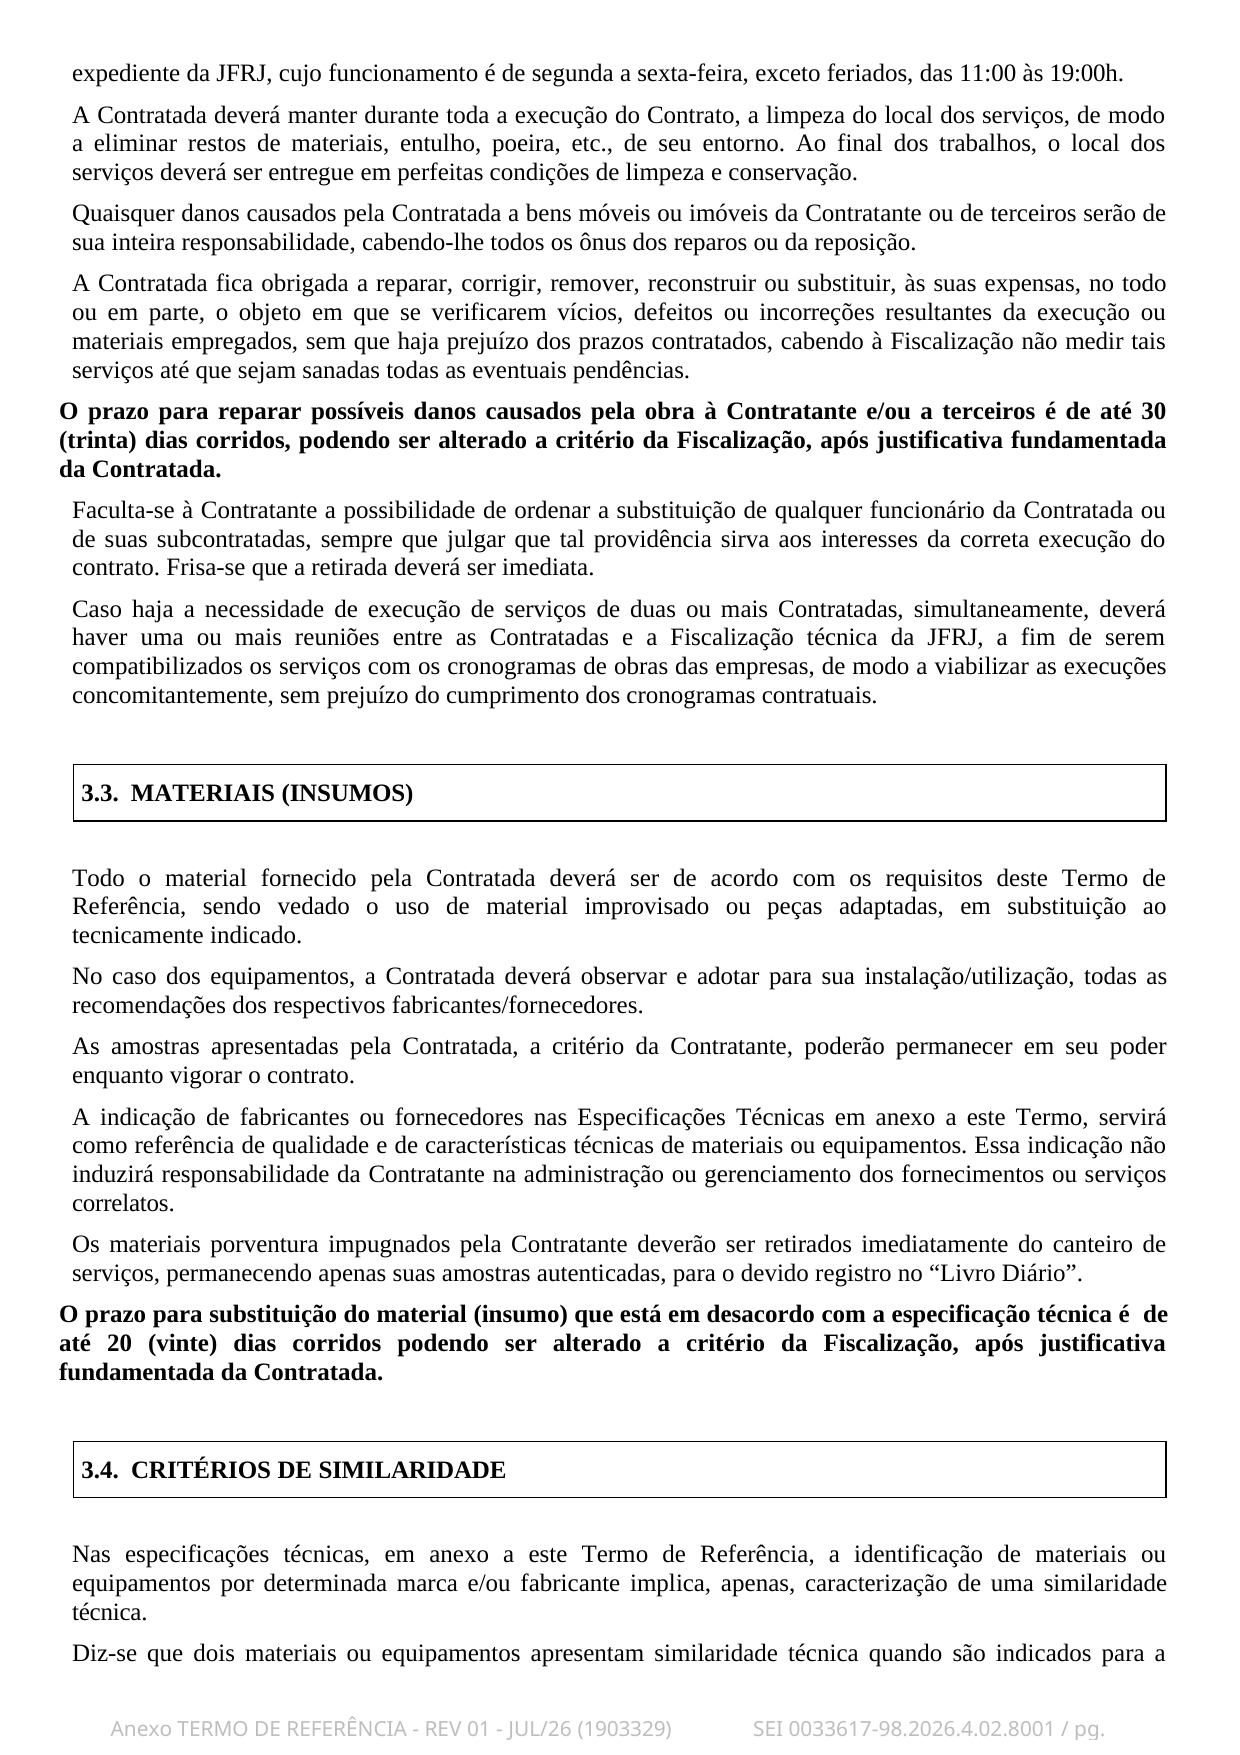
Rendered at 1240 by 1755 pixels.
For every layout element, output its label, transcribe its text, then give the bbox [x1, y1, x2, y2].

text expediente da JFRJ, cujo funcionamento é de segunda a sexta-feira, exceto feriados, das 11:00 às 19:00h. [72, 58, 1181, 87]
text Diz-se que dois materiais ou equipamentos apresentam similaridade técnica quando são indicados para a [72, 1638, 1167, 1667]
text 3.4. CRITÉRIOS DE SIMILARIDADE [81, 1455, 1165, 1484]
text Faculta-se à Contratante a possibilidade de ordenar a substituição de qualquer funcionário da Contratada ou de suas subcontratadas, sempre que julgar que tal providência sirva aos interesses da correta execução do contrato. Frisa-se que a retirada deverá ser imediata. [72, 495, 1167, 581]
text A Contratada deverá manter durante toda a execução do Contrato, a limpeza do local dos serviços, de modo a eliminar restos de materiais, entulho, poeira, etc., de seu entorno. Ao final dos trabalhos, o local dos serviços deverá ser entregue em perfeitas condições de limpeza e conservação. [72, 100, 1166, 186]
text Os materiais porventura impugnados pela Contratante deverão ser retirados imediatamente do canteiro de serviços, permanecendo apenas suas amostras autenticadas, para o devido registro no “Livro Diário”. [72, 1229, 1167, 1287]
subtitle O prazo para reparar possíveis danos causados pela obra à Contratante e/ou a terceiros é de até 30 (trinta) dias corridos, podendo ser alterado a critério da Fiscalização, após justificativa fundamentada da Contratada. [59, 396, 1168, 482]
text A Contratada fica obrigada a reparar, corrigir, remover, reconstruir ou substituir, às suas expensas, no todo ou em parte, o objeto em que se verificarem vícios, defeitos ou incorreções resultantes da execução ou materiais empregados, sem que haja prejuízo dos prazos contratados, cabendo à Fiscalização não medir tais serviços até que sejam sanadas todas as eventuais pendências. [72, 268, 1168, 383]
text Caso haja a necessidade de execução de serviços de duas ou mais Contratadas, simultaneamente, deverá haver uma ou mais reuniões entre as Contratadas e a Fiscalização técnica da JFRJ, a fim de serem compatibilizados os serviços com os cronogramas de obras das empresas, de modo a viabilizar as execuções concomitantemente, sem prejuízo do cumprimento dos cronogramas contratuais. [72, 594, 1168, 709]
text Todo o material fornecido pela Contratada deverá ser de acordo com os requisitos deste Termo de Referência, sendo vedado o uso de material improvisado ou peças adaptadas, em substituição ao tecnicamente indicado. [72, 863, 1167, 949]
text A indicação de fabricantes ou fornecedores nas Especificações Técnicas em anexo a este Termo, servirá como referência de qualidade e de características técnicas de materiais ou equipamentos. Essa indicação não induzirá responsabilidade da Contratante na administração ou gerenciamento dos fornecimentos ou serviços correlatos. [72, 1102, 1168, 1217]
text Quaisquer danos causados pela Contratada a bens móveis ou imóveis da Contratante ou de terceiros serão de sua inteira responsabilidade, cabendo-lhe todos os ônus dos reparos ou da reposição. [72, 198, 1168, 256]
text 3.3. MATERIAIS (INSUMOS) [81, 778, 1165, 807]
text As amostras apresentadas pela Contratada, a critério da Contratante, poderão permanecer em seu poder enquanto vigorar o contrato. [72, 1031, 1168, 1089]
subtitle O prazo para substituição do material (insumo) que está em desacordo com a especificação técnica é de até 20 (vinte) dias corridos podendo ser alterado a critério da Fiscalização, após justificativa fundamentada da Contratada. [59, 1299, 1168, 1385]
text No caso dos equipamentos, a Contratada deverá observar e adotar para sua instalação/utilização, todas as recomendações dos respectivos fabricantes/fornecedores. [72, 961, 1168, 1019]
text Nas especificações técnicas, em anexo a este Termo de Referência, a identificação de materiais ou equipamentos por determinada marca e/ou fabricante implica, apenas, caracterização de uma similaridade técnica. [72, 1539, 1168, 1626]
